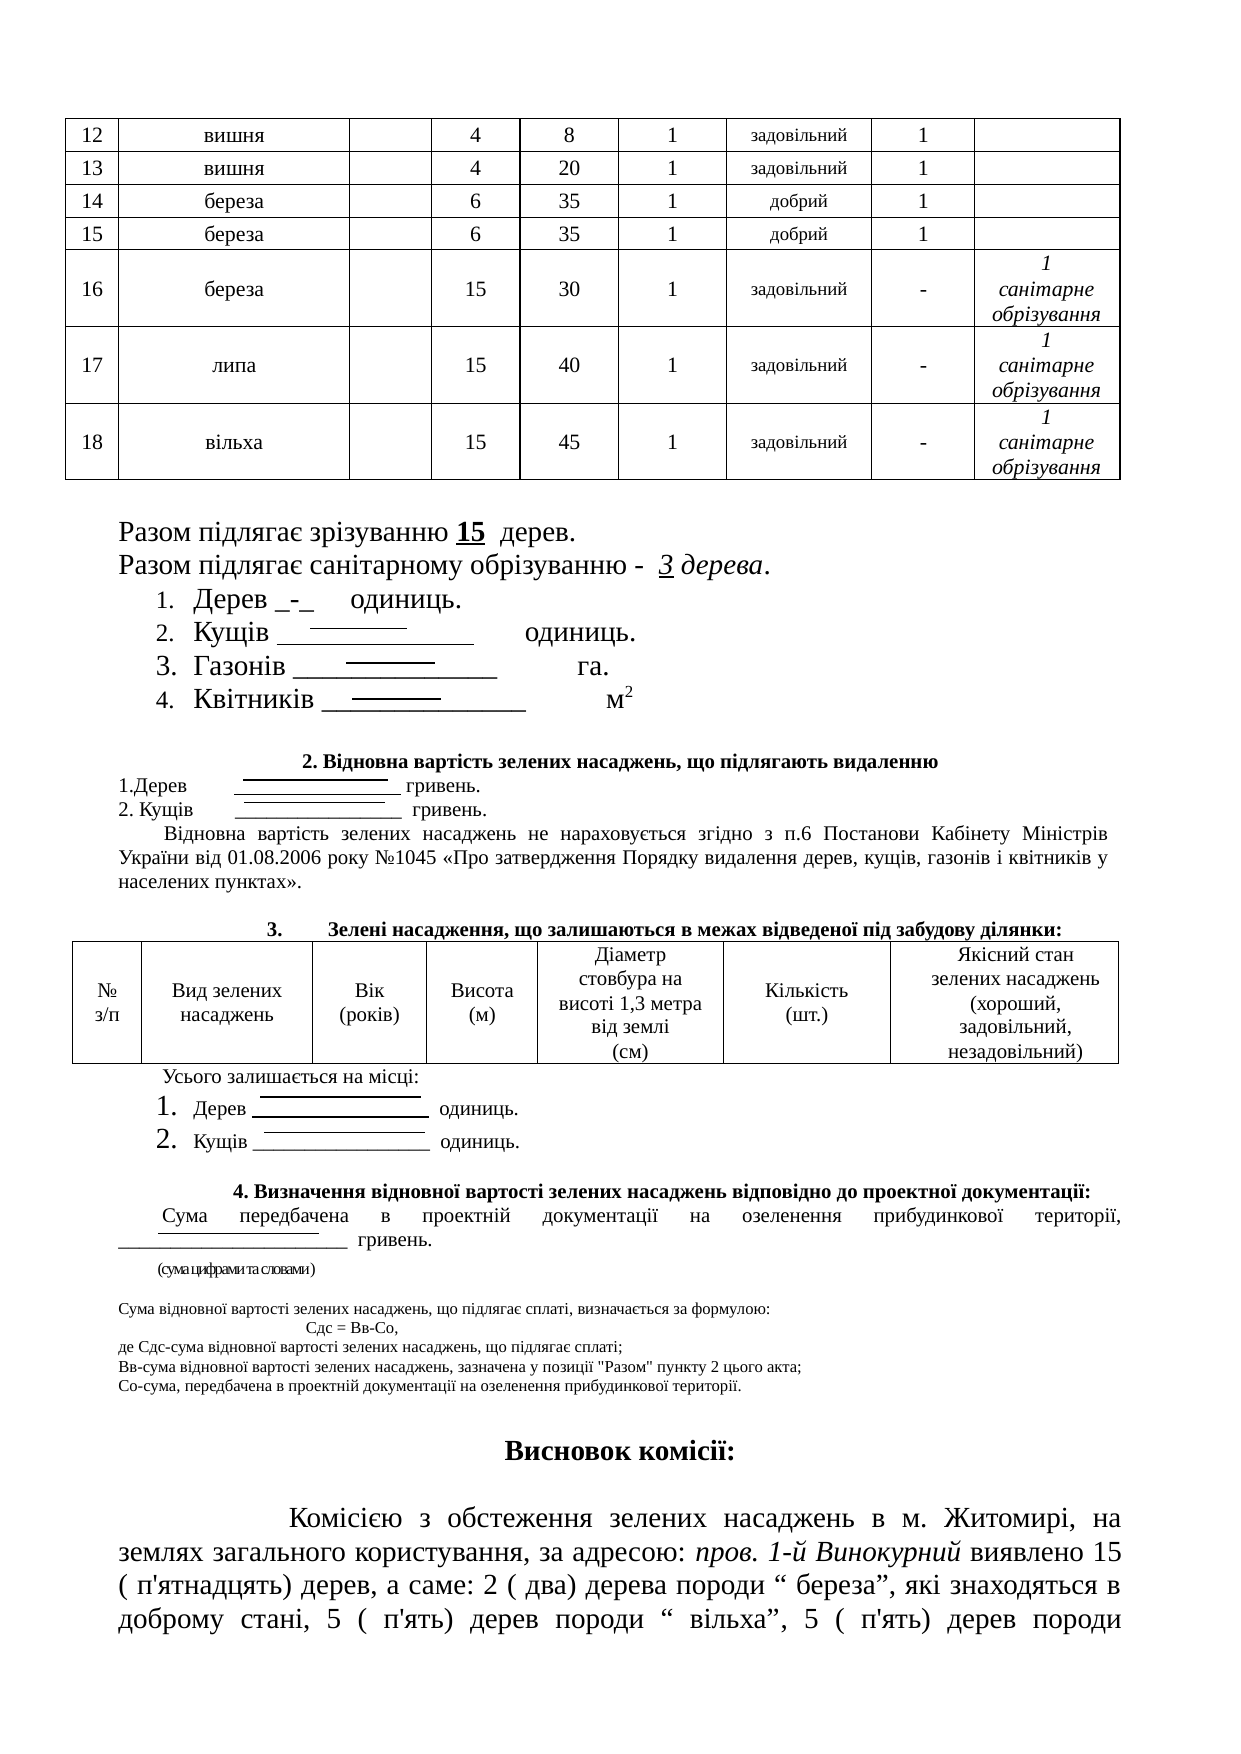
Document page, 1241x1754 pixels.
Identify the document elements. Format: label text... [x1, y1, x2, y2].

table_cell 1 [872, 152, 974, 184]
text Со-сума, передбачена в проектній документації на озеленення прибудинкової території. [118, 1376, 1122, 1395]
table_cell [350, 119, 431, 151]
table_cell береза [119, 185, 349, 217]
table_cell добрий [727, 185, 871, 217]
table_cell 1 [619, 404, 726, 479]
table_cell [350, 152, 431, 184]
table_cell 1 [872, 185, 974, 217]
list Дерев _-_ одиниць. [156, 581, 1122, 614]
table_header № з/п [73, 942, 141, 1063]
text 4. Визначення відновної вартості зелених насаджень відповідно до проектної документації: [118, 1179, 1122, 1203]
text Вв-сума відновної вартості зелених насаджень, зазначена у позиції "Разом" пункту 2 цього акта; [118, 1356, 1122, 1376]
text Комісією з обстеження зелених насаджень в м. Житомирі, на землях загального користування, за адресою: пров. 1-й Винокурний виявлено 15 ( п'ятнадцять) дерев, а саме: 2 ( два) дерева породи “ береза”, які знаходяться в доброму стані, 5 ( п'ять) дерев породи “ вільха”, 5 ( п'ять) дерев породи [118, 1500, 1122, 1634]
table_cell 15 [432, 404, 519, 479]
table_cell - [872, 404, 974, 479]
table_cell 17 [66, 327, 118, 403]
text Сума відновної вартості зелених насаджень, що підлягає сплаті, визначається за формулою: [118, 1299, 1122, 1318]
table_cell задовільний [727, 250, 871, 326]
table_cell 4 [432, 119, 519, 151]
list Кущів _________________ одиниць. [156, 1121, 1122, 1155]
text Усього залишається на місці: [118, 1064, 1122, 1088]
table_cell 8 [521, 119, 618, 151]
table_cell 1 [619, 250, 726, 326]
table_cell береза [119, 250, 349, 326]
text Сдс = Вв-Со, [118, 1318, 1122, 1337]
table_cell 30 [521, 250, 618, 326]
table_cell 16 [66, 250, 118, 326]
table_cell 13 [66, 152, 118, 184]
table_cell задовільний [727, 404, 871, 479]
table_cell 12 [66, 119, 118, 151]
table_header Діаметр стовбура на висоті 1,3 метра від землі (см) [538, 942, 723, 1063]
table_cell 18 [66, 404, 118, 479]
text Висновок комісії: [118, 1433, 1122, 1467]
table_cell [975, 119, 1119, 151]
text (сума цифрами та словами) [118, 1251, 1122, 1280]
text Відновна вартість зелених насаджень не нараховується згідно з п.6 Постанови Кабінету Міністрів України від 01.08.2006 року №1045 «Про затвердження Порядку видалення дерев, кущів, газонів і квітників у населених пунктах». [118, 821, 1109, 893]
table_cell - [872, 250, 974, 326]
table_cell 6 [432, 218, 519, 249]
table_cell [975, 185, 1119, 217]
table_cell [975, 218, 1119, 249]
table_cell 15 [432, 250, 519, 326]
table_cell [350, 218, 431, 249]
table_cell задовільний [727, 152, 871, 184]
list Зелені насадження, що залишаються в межах відведеної під забудову ділянки: [118, 917, 1122, 941]
text Сума передбачена в проектній документації на озеленення прибудинкової території, ______________________ гривень. [118, 1203, 1122, 1251]
list Дерев одиниць. [156, 1088, 1122, 1121]
table_cell 1 [872, 119, 974, 151]
table_cell 15 [432, 327, 519, 403]
table_cell вишня [119, 152, 349, 184]
text Разом підлягає зрізуванню 15 дерев. [118, 514, 1122, 547]
table_cell 35 [521, 185, 618, 217]
table_cell 1 санітарне обрізування [975, 250, 1119, 326]
table_cell 1 [619, 152, 726, 184]
table_cell 4 [432, 152, 519, 184]
list Кущів одиниць. [156, 614, 1122, 648]
table_cell 6 [432, 185, 519, 217]
table_header Кількість (шт.) [724, 942, 890, 1063]
table_cell вільха [119, 404, 349, 479]
table_cell - [872, 327, 974, 403]
table_cell задовільний [727, 119, 871, 151]
table_cell береза [119, 218, 349, 249]
list Квітників ______________ м2 [156, 682, 1122, 715]
table_cell [350, 185, 431, 217]
text де Сдс-сума відновної вартості зелених насаджень, що підлягає сплаті; [118, 1337, 1122, 1356]
table_cell 1 [619, 218, 726, 249]
table_cell 1 [872, 218, 974, 249]
table_cell [350, 327, 431, 403]
table_header Висота (м) [427, 942, 537, 1063]
table_cell 1 [619, 327, 726, 403]
table_cell 45 [521, 404, 618, 479]
table_cell [350, 250, 431, 326]
table_cell 14 [66, 185, 118, 217]
table_cell липа [119, 327, 349, 403]
table_cell 35 [521, 218, 618, 249]
table_header Вид зелених насаджень [142, 942, 312, 1063]
table_cell 40 [521, 327, 618, 403]
text 2. Відновна вартість зелених насаджень, що підлягають видаленню [118, 749, 1122, 773]
table_cell 15 [66, 218, 118, 249]
table_cell 20 [521, 152, 618, 184]
table_cell 1 санітарне обрізування [975, 327, 1119, 403]
table_header Якісний стан зелених насаджень (хороший, задовільний, незадовільний) [891, 942, 1118, 1063]
table_cell [975, 152, 1119, 184]
list Газонів ______________ га. [156, 648, 1122, 682]
table_cell добрий [727, 218, 871, 249]
text 1.Дерев гривень. [118, 773, 1122, 797]
table_cell 1 [619, 185, 726, 217]
table_cell 1 [619, 119, 726, 151]
table_cell [350, 404, 431, 479]
table_header Вік (років) [313, 942, 426, 1063]
table_cell вишня [119, 119, 349, 151]
table_cell задовільний [727, 327, 871, 403]
table_cell 1 санітарне обрізування [975, 404, 1119, 479]
text 2. Кущів ________________ гривень. [118, 797, 1122, 821]
text Разом підлягає санітарному обрізуванню - 3 дерева. [118, 547, 1122, 581]
